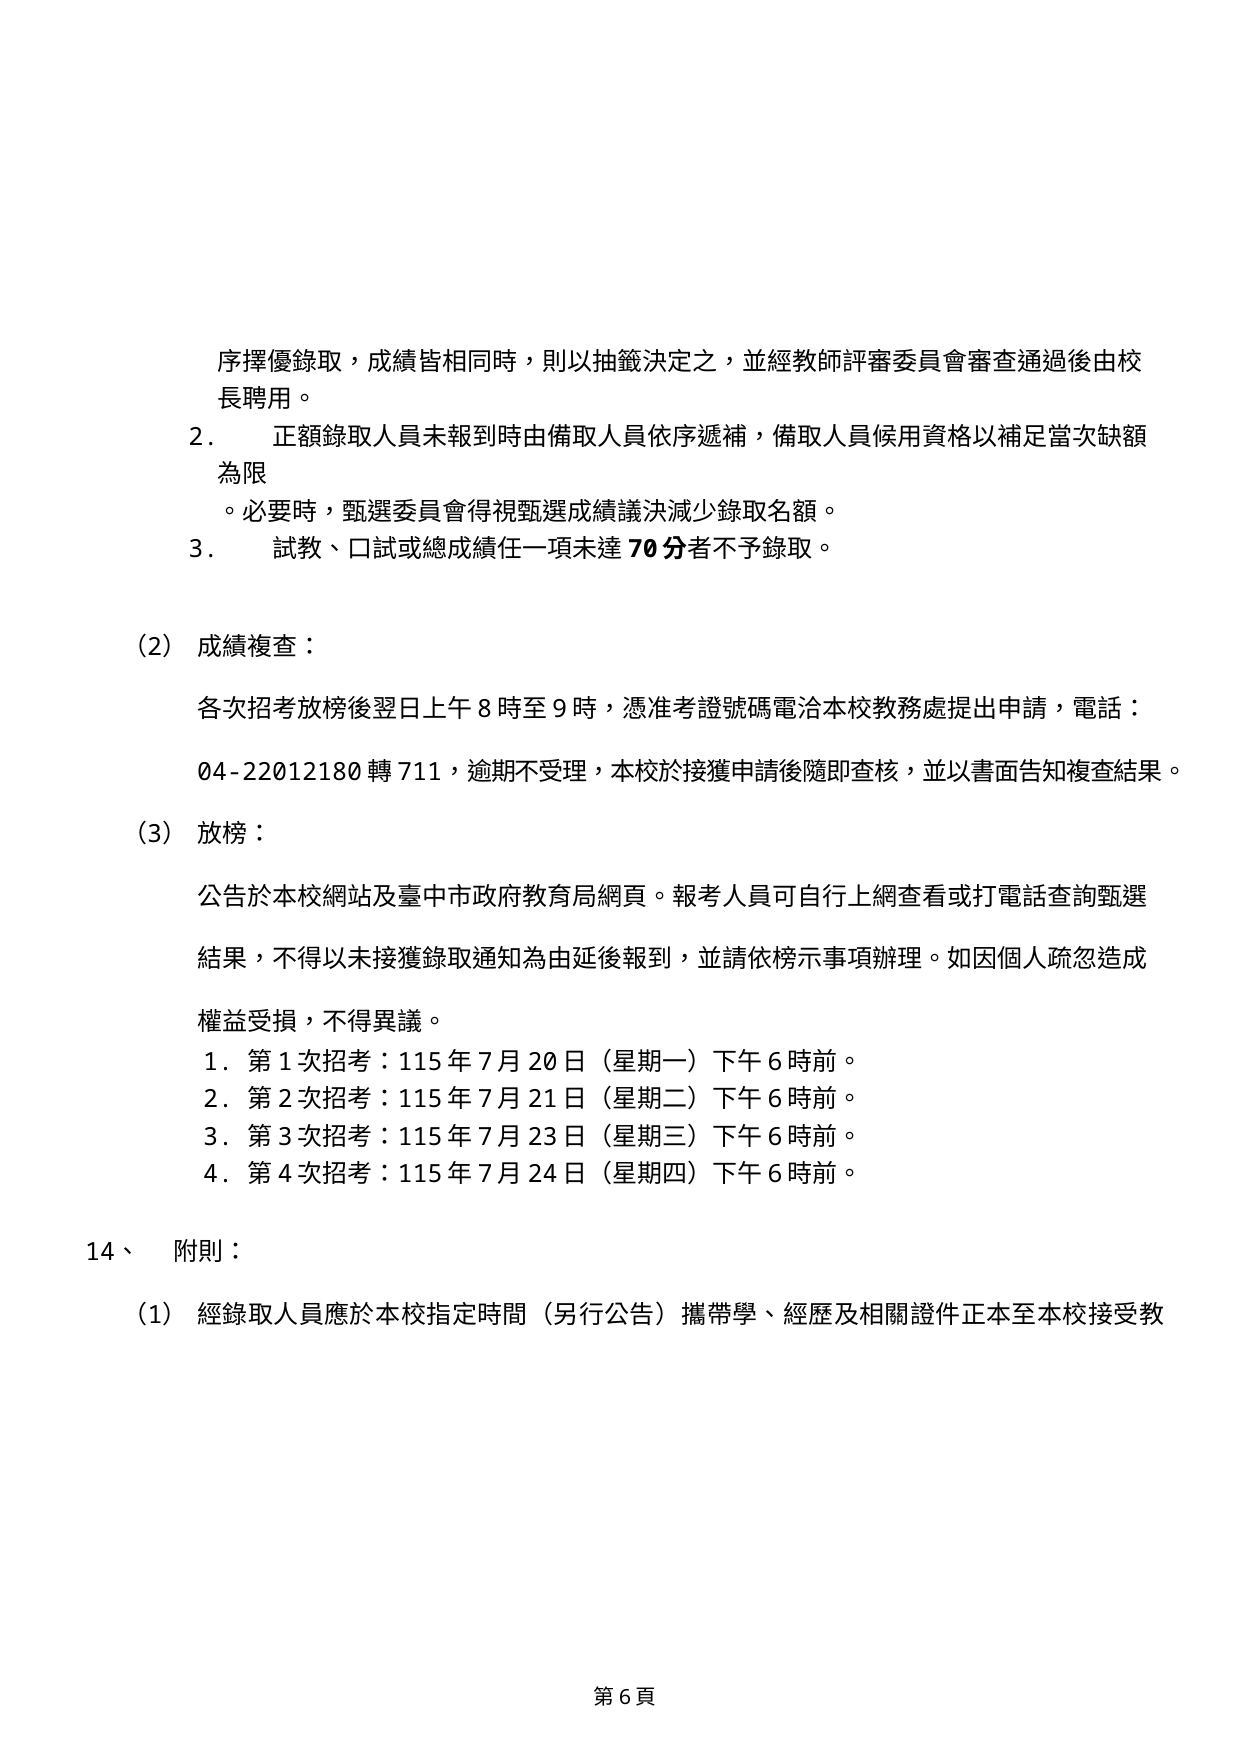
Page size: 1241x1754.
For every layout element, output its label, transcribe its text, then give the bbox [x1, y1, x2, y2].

list 第4次招考：115年7月24日（星期四）下午6時前。 [203, 1152, 1165, 1190]
list 第1次招考：115年7月20日（星期一）下午6時前。 [203, 1040, 1165, 1077]
list 第3次招考：115年7月23日（星期三）下午6時前。 [203, 1115, 1165, 1152]
list 放榜： [122, 790, 1165, 852]
list 正額錄取人員未報到時由備取人員依序遞補，備取人員候用資格以補足當次缺額為限 [188, 415, 1163, 490]
list 序擇優錄取，成績皆相同時，則以抽籤決定之，並經教師評審委員會審查通過後由校長聘用。 [188, 340, 1163, 415]
text 各次招考放榜後翌日上午8時至9時，憑准考證號碼電洽本校教務處提出申請，電話： [197, 665, 1165, 727]
text 公告於本校網站及臺中市政府教育局網頁。報考人員可自行上網查看或打電話查詢甄選結果，不得以未接獲錄取通知為由延後報到，並請依榜示事項辦理。如因個人疏忽造成權益受損，不得異議。 [197, 852, 1165, 1040]
list 試教、口試或總成績任一項未達70分者不予錄取。 [188, 527, 1163, 565]
text 。必要時，甄選委員會得視甄選成績議決減少錄取名額。 [218, 490, 1163, 527]
list 成績複查： [122, 602, 1165, 665]
text 04-22012180轉711，逾期不受理，本校於接獲申請後隨即查核，並以書面告知複查結果。 [197, 727, 1165, 790]
list 附則： [85, 1208, 1165, 1271]
list 經錄取人員應於本校指定時間（另行公告）攜帶學、經歷及相關證件正本至本校接受教 [122, 1271, 1165, 1333]
list 第2次招考：115年7月21日（星期二）下午6時前。 [203, 1077, 1165, 1115]
